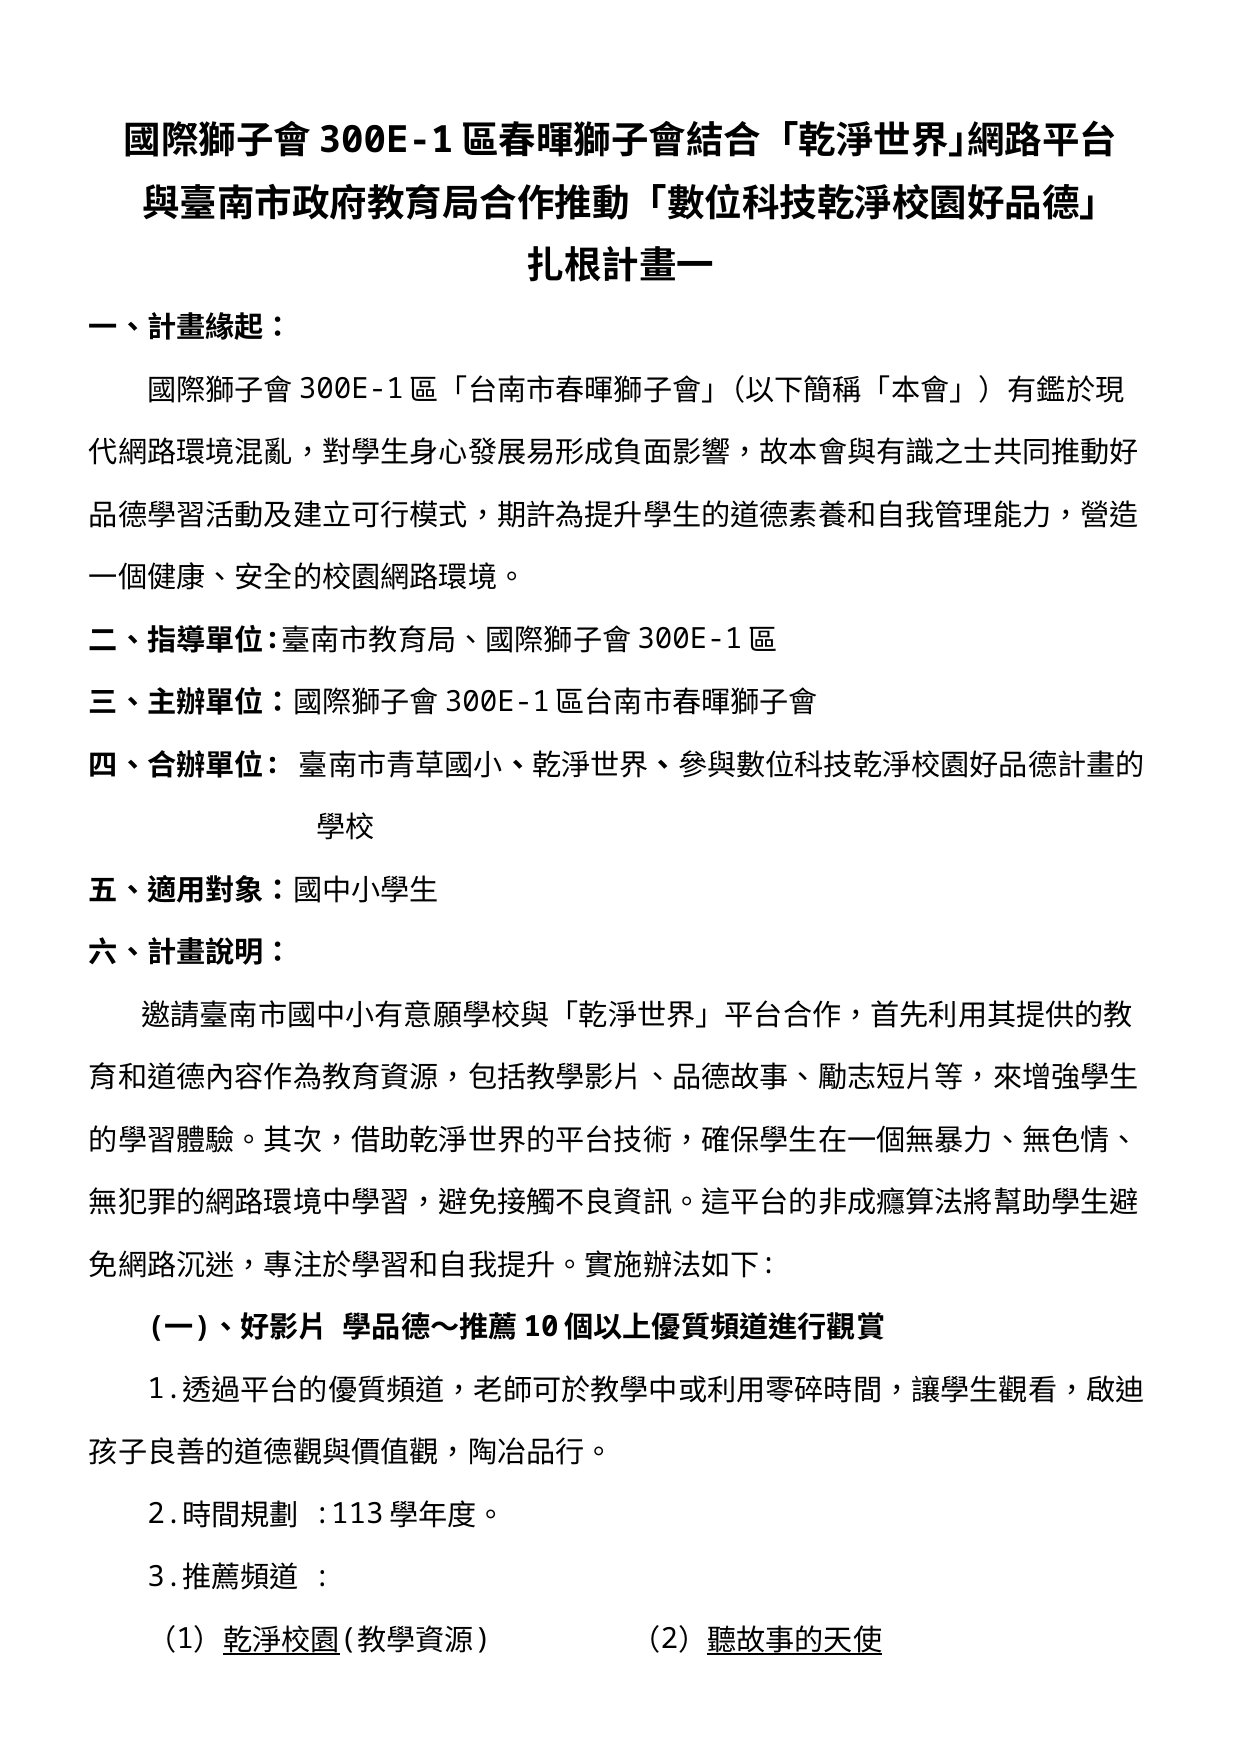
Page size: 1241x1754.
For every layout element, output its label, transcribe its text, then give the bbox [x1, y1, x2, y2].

text 扎根計畫一 [89, 221, 1152, 283]
text 五、適用對象：國中小學生 [89, 846, 1152, 908]
text 學校 [89, 783, 1152, 846]
text (一)、好影片 學品德〜推薦10個以上優質頻道進行觀賞 [89, 1283, 1152, 1346]
text 四、合辦單位: 臺南市青草國小、乾淨世界、參與數位科技乾淨校園好品德計畫的 [89, 721, 1152, 783]
text 3.推薦頻道 : [89, 1533, 1152, 1596]
text 1.透過平台的優質頻道，老師可於教學中或利用零碎時間，讓學生觀看，啟迪孩子良善的道德觀與價值觀，陶冶品行。 [89, 1346, 1152, 1471]
text 與臺南市政府教育局合作推動「數位科技乾淨校園好品德｣ [89, 158, 1152, 221]
text 國際獅子會300E-1區春暉獅子會結合「乾淨世界｣網路平台 [89, 96, 1152, 158]
text （1）乾淨校園(教學資源) （2）聽故事的天使 [89, 1596, 1152, 1658]
text 邀請臺南市國中小有意願學校與「乾淨世界」平台合作，首先利用其提供的教育和道德內容作為教育資源，包括教學影片、品德故事、勵志短片等，來增強學生的學習體驗。其次，借助乾淨世界的平台技術，確保學生在一個無暴力、無色情、無犯罪的網路環境中學習，避免接觸不良資訊。這平台的非成癮算法將幫助學生避免網路沉迷，專注於學習和自我提升​。實施辦法如下: [89, 971, 1152, 1283]
text 一、計畫緣起： [89, 283, 1152, 346]
text 二、指導單位:臺南市教育局、國際獅子會300E-1區 [89, 596, 1152, 658]
text 三、主辦單位：國際獅子會300E-1區台南市春暉獅子會 [89, 658, 1152, 721]
text 六、計畫說明： [89, 908, 1152, 971]
text 2.時間規劃 :113學年度。 [89, 1471, 1152, 1533]
text 國際獅子會300E-1區「台南市春暉獅子會｣（以下簡稱「本會」）有鑑於現代網路環境混亂，對學生身心發展易形成負面影響，故本會與有識之士共同推動好品德學習活動及建立可行模式，期許為提升學生的道德素養和自我管理能力，營造一個健康、安全的校園網路環境。 [89, 346, 1152, 596]
